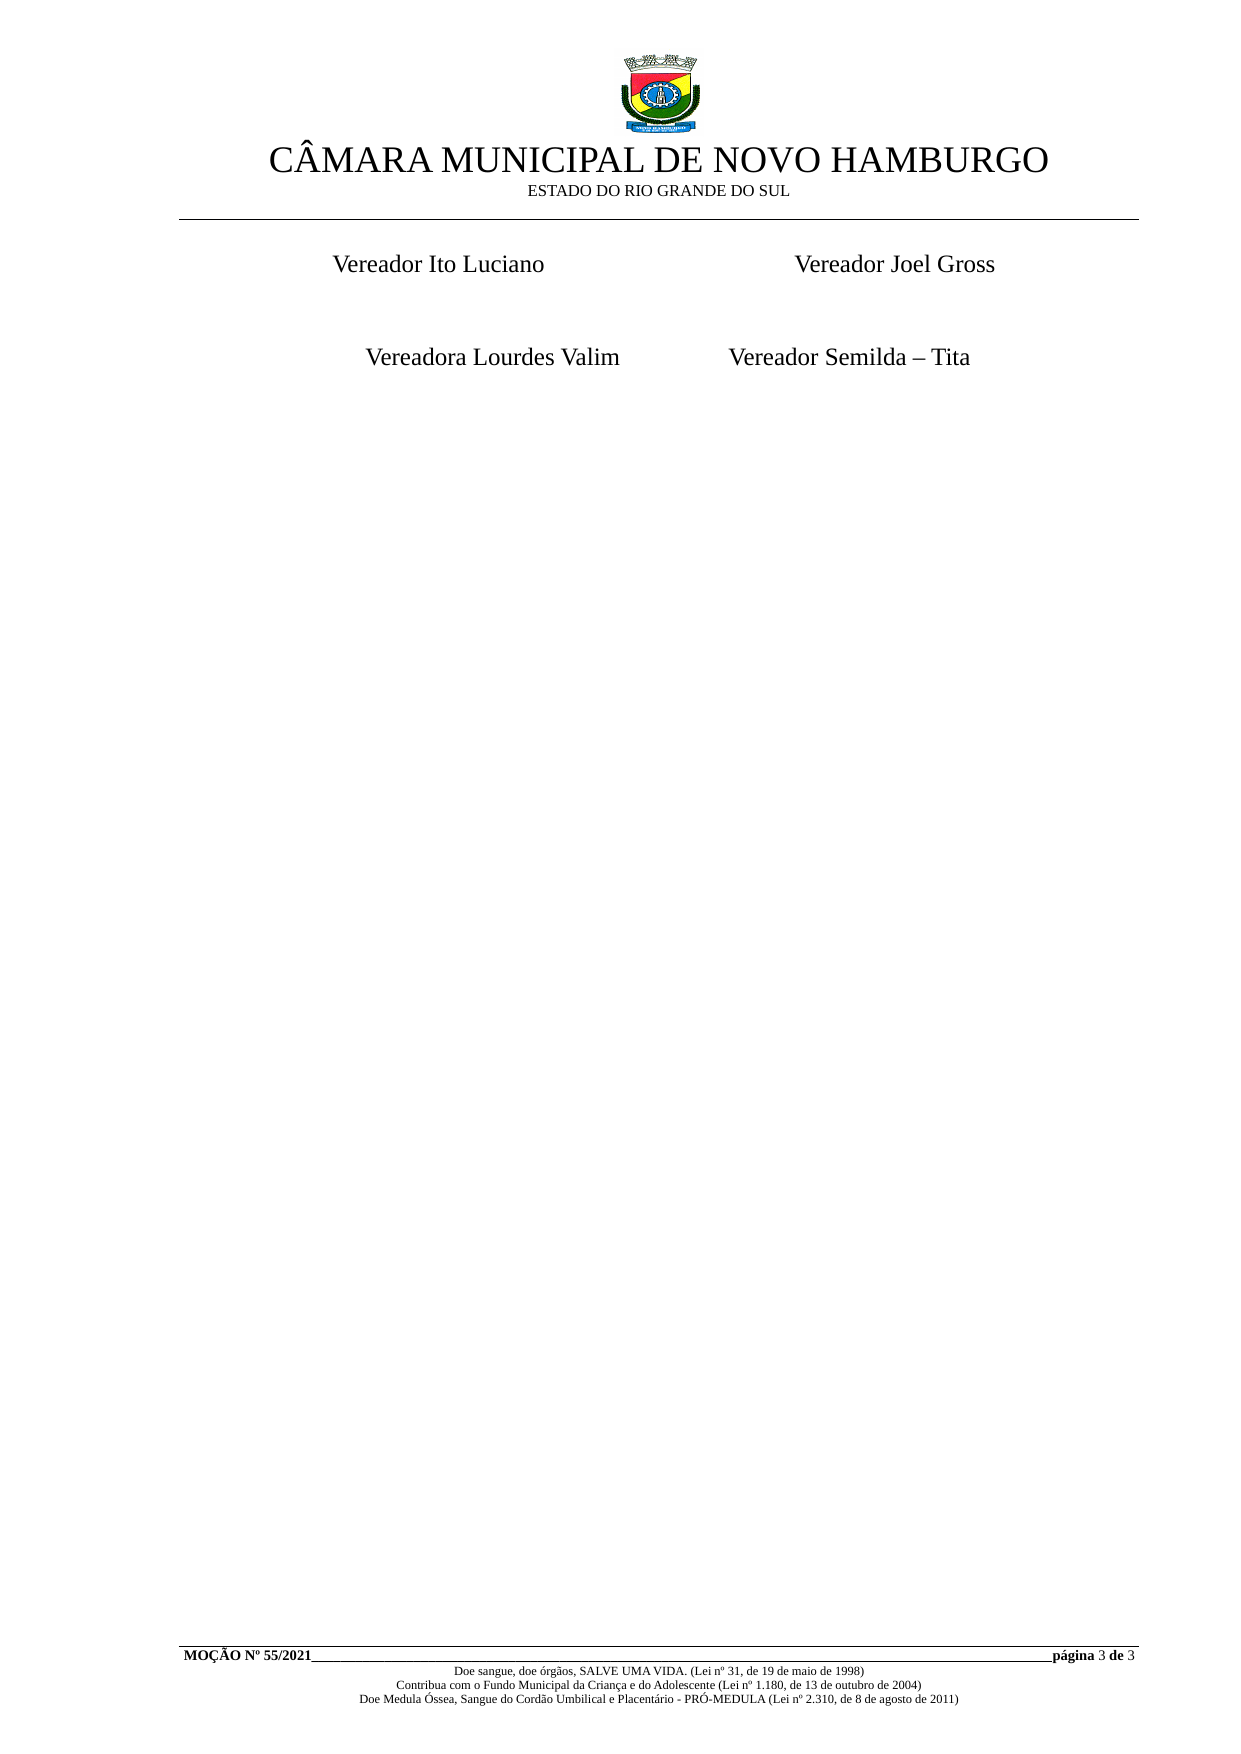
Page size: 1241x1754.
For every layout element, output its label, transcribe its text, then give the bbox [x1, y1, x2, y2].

text Vereadora Lourdes Valim Vereador Semilda – Tita [179, 342, 1139, 371]
text Vereador Ito Luciano Vereador Joel Gross [179, 249, 1139, 278]
picture [614, 48, 704, 137]
